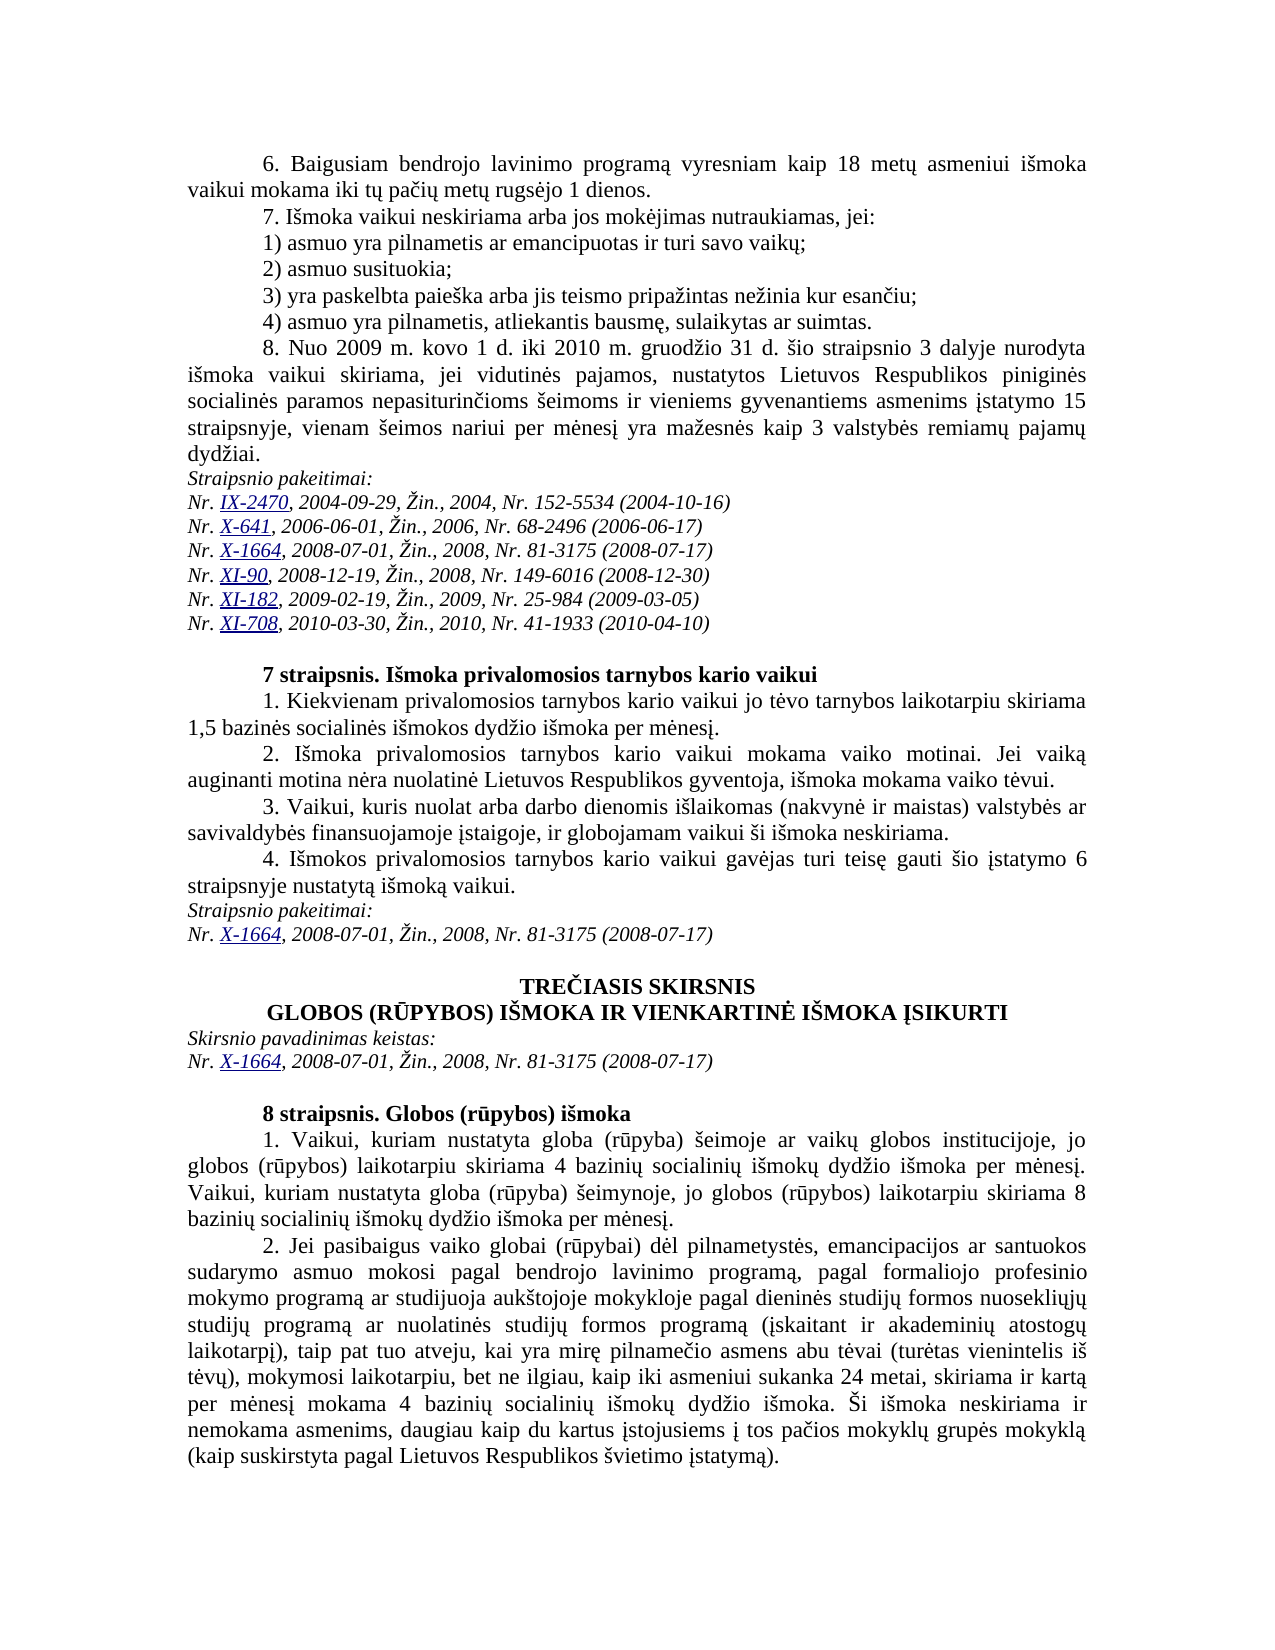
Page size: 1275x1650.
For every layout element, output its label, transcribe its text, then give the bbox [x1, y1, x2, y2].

text Nr. IX-2470, 2004-09-29, Žin., 2004, Nr. 152-5534 (2004-10-16) [187, 490, 1087, 514]
text TREČIASIS SKIRSNIS [187, 973, 1087, 999]
text 7. Išmoka vaikui neskiriama arba jos mokėjimas nutraukiamas, jei: [187, 203, 1087, 229]
text Nr. XI-182, 2009-02-19, Žin., 2009, Nr. 25-984 (2009-03-05) [187, 587, 1087, 611]
text Nr. X-1664, 2008-07-01, Žin., 2008, Nr. 81-3175 (2008-07-17) [187, 922, 1087, 946]
text Nr. XI-90, 2008-12-19, Žin., 2008, Nr. 149-6016 (2008-12-30) [187, 562, 1087, 587]
text Straipsnio pakeitimai: [187, 466, 1087, 490]
text Nr. X-1664, 2008-07-01, Žin., 2008, Nr. 81-3175 (2008-07-17) [187, 1049, 1087, 1073]
subtitle 6. Baigusiam bendrojo lavinimo programą vyresniam kaip 18 metų asmeniui išmoka vaikui mokama iki tų pačių metų rugsėjo 1 dienos. [187, 150, 1087, 203]
text 2. Išmoka privalomosios tarnybos kario vaikui mokama vaiko motinai. Jei vaiką auginanti motina nėra nuolatinė Lietuvos Respublikos gyventoja, išmoka mokama vaiko tėvui. [187, 740, 1087, 793]
text GLOBOS (RŪPYBOS) IŠMOKA IR VIENKARTINĖ IŠMOKA ĮSIKURTI [187, 999, 1087, 1025]
text 8. Nuo 2009 m. kovo 1 d. iki 2010 m. gruodžio 31 d. šio straipsnio 3 dalyje nurodyta išmoka vaikui skiriama, jei vidutinės pajamos, nustatytos Lietuvos Respublikos piniginės socialinės paramos nepasiturinčioms šeimoms ir vieniems gyvenantiems asmenims įstatymo 15 straipsnyje, vienam šeimos nariui per mėnesį yra mažesnės kaip 3 valstybės remiamų pajamų dydžiai. [187, 334, 1087, 466]
text Skirsnio pavadinimas keistas: [187, 1025, 1087, 1049]
subtitle 4) asmuo yra pilnametis, atliekantis bausmę, sulaikytas ar suimtas. [187, 308, 1087, 334]
text 8 straipsnis. Globos (rūpybos) išmoka [187, 1100, 1087, 1126]
text Straipsnio pakeitimai: [187, 898, 1087, 922]
text 7 straipsnis. Išmoka privalomosios tarnybos kario vaikui [187, 661, 1087, 687]
text 1. Vaikui, kuriam nustatyta globa (rūpyba) šeimoje ar vaikų globos institucijoje, jo globos (rūpybos) laikotarpiu skiriama 4 bazinių socialinių išmokų dydžio išmoka per mėnesį. Vaikui, kuriam nustatyta globa (rūpyba) šeimynoje, jo globos (rūpybos) laikotarpiu skiriama 8 bazinių socialinių išmokų dydžio išmoka per mėnesį. [187, 1126, 1087, 1232]
text 2. Jei pasibaigus vaiko globai (rūpybai) dėl pilnametystės, emancipacijos ar santuokos sudarymo asmuo mokosi pagal bendrojo lavinimo programą, pagal formaliojo profesinio mokymo programą ar studijuoja aukštojoje mokykloje pagal dieninės studijų formos nuosekliųjų studijų programą ar nuolatinės studijų formos programą (įskaitant ir akademinių atostogų laikotarpį), taip pat tuo atveju, kai yra mirę pilnamečio asmens abu tėvai (turėtas vienintelis iš tėvų), mokymosi laikotarpiu, bet ne ilgiau, kaip iki asmeniui sukanka 24 metai, skiriama ir kartą per mėnesį mokama 4 bazinių socialinių išmokų dydžio išmoka. Ši išmoka neskiriama ir nemokama asmenims, daugiau kaip du kartus įstojusiems į tos pačios mokyklų grupės mokyklą (kaip suskirstyta pagal Lietuvos Respublikos švietimo įstatymą). [187, 1232, 1087, 1469]
text 3) yra paskelbta paieška arba jis teismo pripažintas nežinia kur esančiu; [187, 282, 1087, 308]
text Nr. X-1664, 2008-07-01, Žin., 2008, Nr. 81-3175 (2008-07-17) [187, 538, 1087, 562]
text 1. Kiekvienam privalomosios tarnybos kario vaikui jo tėvo tarnybos laikotarpiu skiriama 1,5 bazinės socialinės išmokos dydžio išmoka per mėnesį. [187, 687, 1087, 740]
subtitle 2) asmuo susituokia; [187, 255, 1087, 282]
text Nr. X-641, 2006-06-01, Žin., 2006, Nr. 68-2496 (2006-06-17) [187, 514, 1087, 538]
text 4. Išmokos privalomosios tarnybos kario vaikui gavėjas turi teisę gauti šio įstatymo 6 straipsnyje nustatytą išmoką vaikui. [187, 846, 1087, 898]
text Nr. XI-708, 2010-03-30, Žin., 2010, Nr. 41-1933 (2010-04-10) [187, 611, 1087, 635]
text 3. Vaikui, kuris nuolat arba darbo dienomis išlaikomas (nakvynė ir maistas) valstybės ar savivaldybės finansuojamoje įstaigoje, ir globojamam vaikui ši išmoka neskiriama. [187, 793, 1087, 846]
text 1) asmuo yra pilnametis ar emancipuotas ir turi savo vaikų; [187, 229, 1087, 255]
